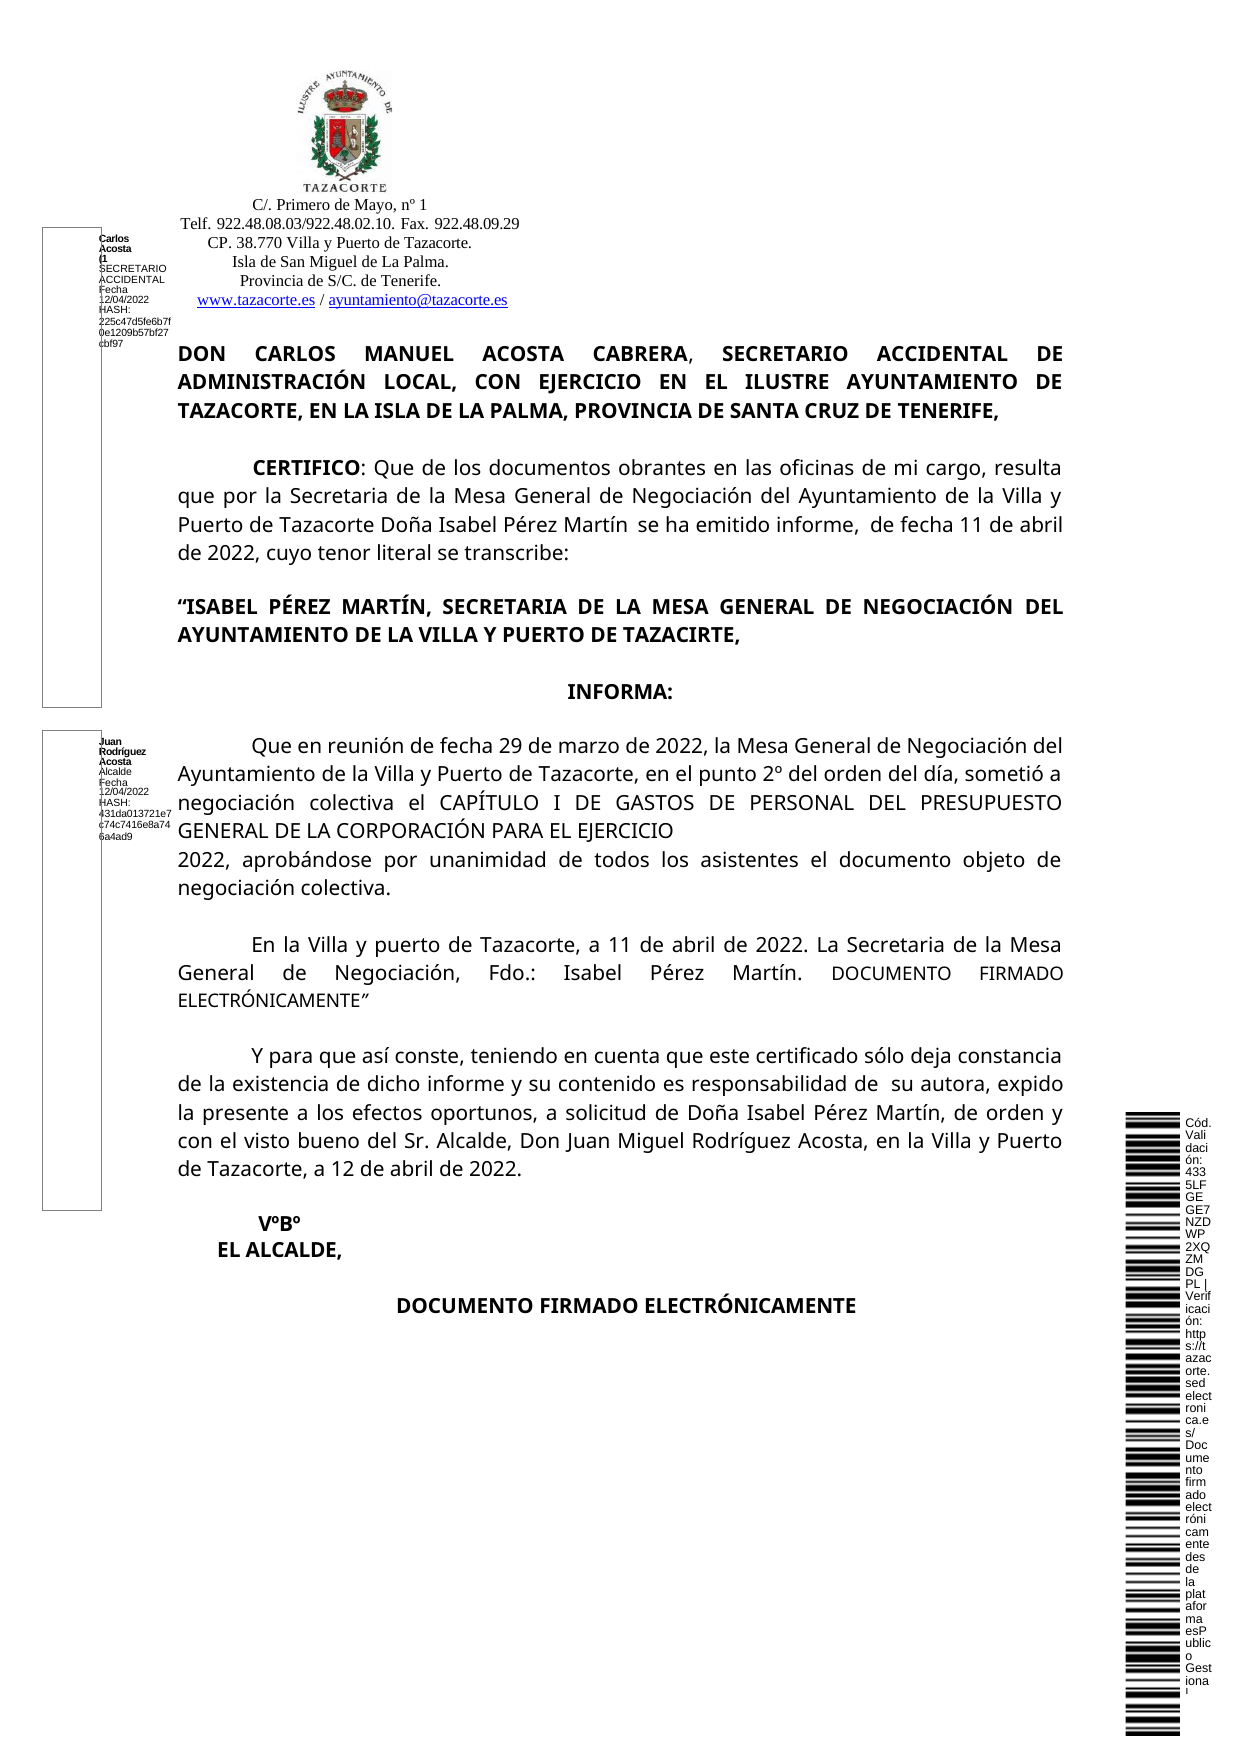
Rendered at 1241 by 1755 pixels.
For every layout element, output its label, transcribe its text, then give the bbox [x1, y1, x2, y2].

text C/. Primero de Mayo, nº 1 [158, 194, 522, 214]
text [43, 731, 101, 1210]
text “ISABEL PÉREZ MARTÍN, SECRETARIA DE LA MESA GENERAL DE NEGOCIACIÓN DEL AYUNTAMIENTO DE LA VILLA Y PUERTO DE TAZACIRTE, [177, 592, 1063, 649]
text Que en reunión de fecha 29 de marzo de 2022, la Mesa General de Negociación del Ayuntamiento de la Villa y Puerto de Tazacorte, en el punto 2º del orden del día, sometió a negociación colectiva el CAPÍTULO I DE GASTOS DE PERSONAL DEL PRESUPUESTO GENERAL DE LA CORPORACIÓN PARA EL EJERCICIO [177, 731, 1064, 844]
text VºBº [37, 1212, 522, 1237]
text www.tazacorte.es / ayuntamiento@tazacorte.es [102, 290, 667, 309]
text CERTIFICO: Que de los documentos obrantes en las oficinas de mi cargo, resulta que por la Secretaria de la Mesa General de Negociación del Ayuntamiento de la Villa y Puerto de Tazacorte Doña Isabel Pérez Martín se ha emitido informe, de fecha 11 de abril de 2022, cuyo tenor literal se transcribe: [177, 453, 1064, 567]
text 2022, aprobándose por unanimidad de todos los asistentes el documento objeto de negociación colectiva. [177, 845, 1063, 902]
text DON CARLOS MANUEL ACOSTA CABRERA, SECRETARIO ACCIDENTAL DE ADMINISTRACIÓN LOCAL, CON EJERCICIO EN EL ILUSTRE AYUNTAMIENTO DE TAZACORTE, EN LA ISLA DE LA PALMA, PROVINCIA DE SANTA CRUZ DE TENERIFE, [177, 339, 1063, 424]
text Y para que así conste, teniendo en cuenta que este certificado sólo deja constancia de la existencia de dicho informe y su contenido es responsabilidad de su autora, expido la presente a los efectos oportunos, a solicitud de Doña Isabel Pérez Martín, de orden y con el visto bueno del Sr. Alcalde, Don Juan Miguel Rodríguez Acosta, en la Villa y Puerto de Tazacorte, a 12 de abril de 2022. [177, 1041, 1064, 1183]
text Telf. 922.48.08.03/922.48.02.10. Fax. 922.48.09.29 [178, 214, 522, 233]
text Isla de San Miguel de La Palma. Provincia de S/C. de Tenerife. [204, 252, 477, 290]
text INFORMA: [102, 677, 1191, 706]
text En la Villa y puerto de Tazacorte, a 11 de abril de 2022. La Secretaria de la Mesa General de Negociación, Fdo.: Isabel Pérez Martín. DOCUMENTO FIRMADO ELECTRÓNICAMENTE” [177, 930, 1064, 1012]
text DOCUMENTO FIRMADO ELECTRÓNICAMENTE [396, 1291, 1125, 1319]
text [43, 228, 101, 707]
text Cód. Validación: 4335LFGEGE7NZDWP2XQZMDGPL | Verificación: https://tazacorte.sedelectronica.es/ Documento firmado electrónicamente desde la plataforma esPublico Gestiona | Página 1 de 1 [1185, 1118, 1212, 1694]
text CP. 38.770 Villa y Puerto de Tazacorte. [158, 233, 522, 252]
text EL ALCALDE, [37, 1237, 522, 1262]
